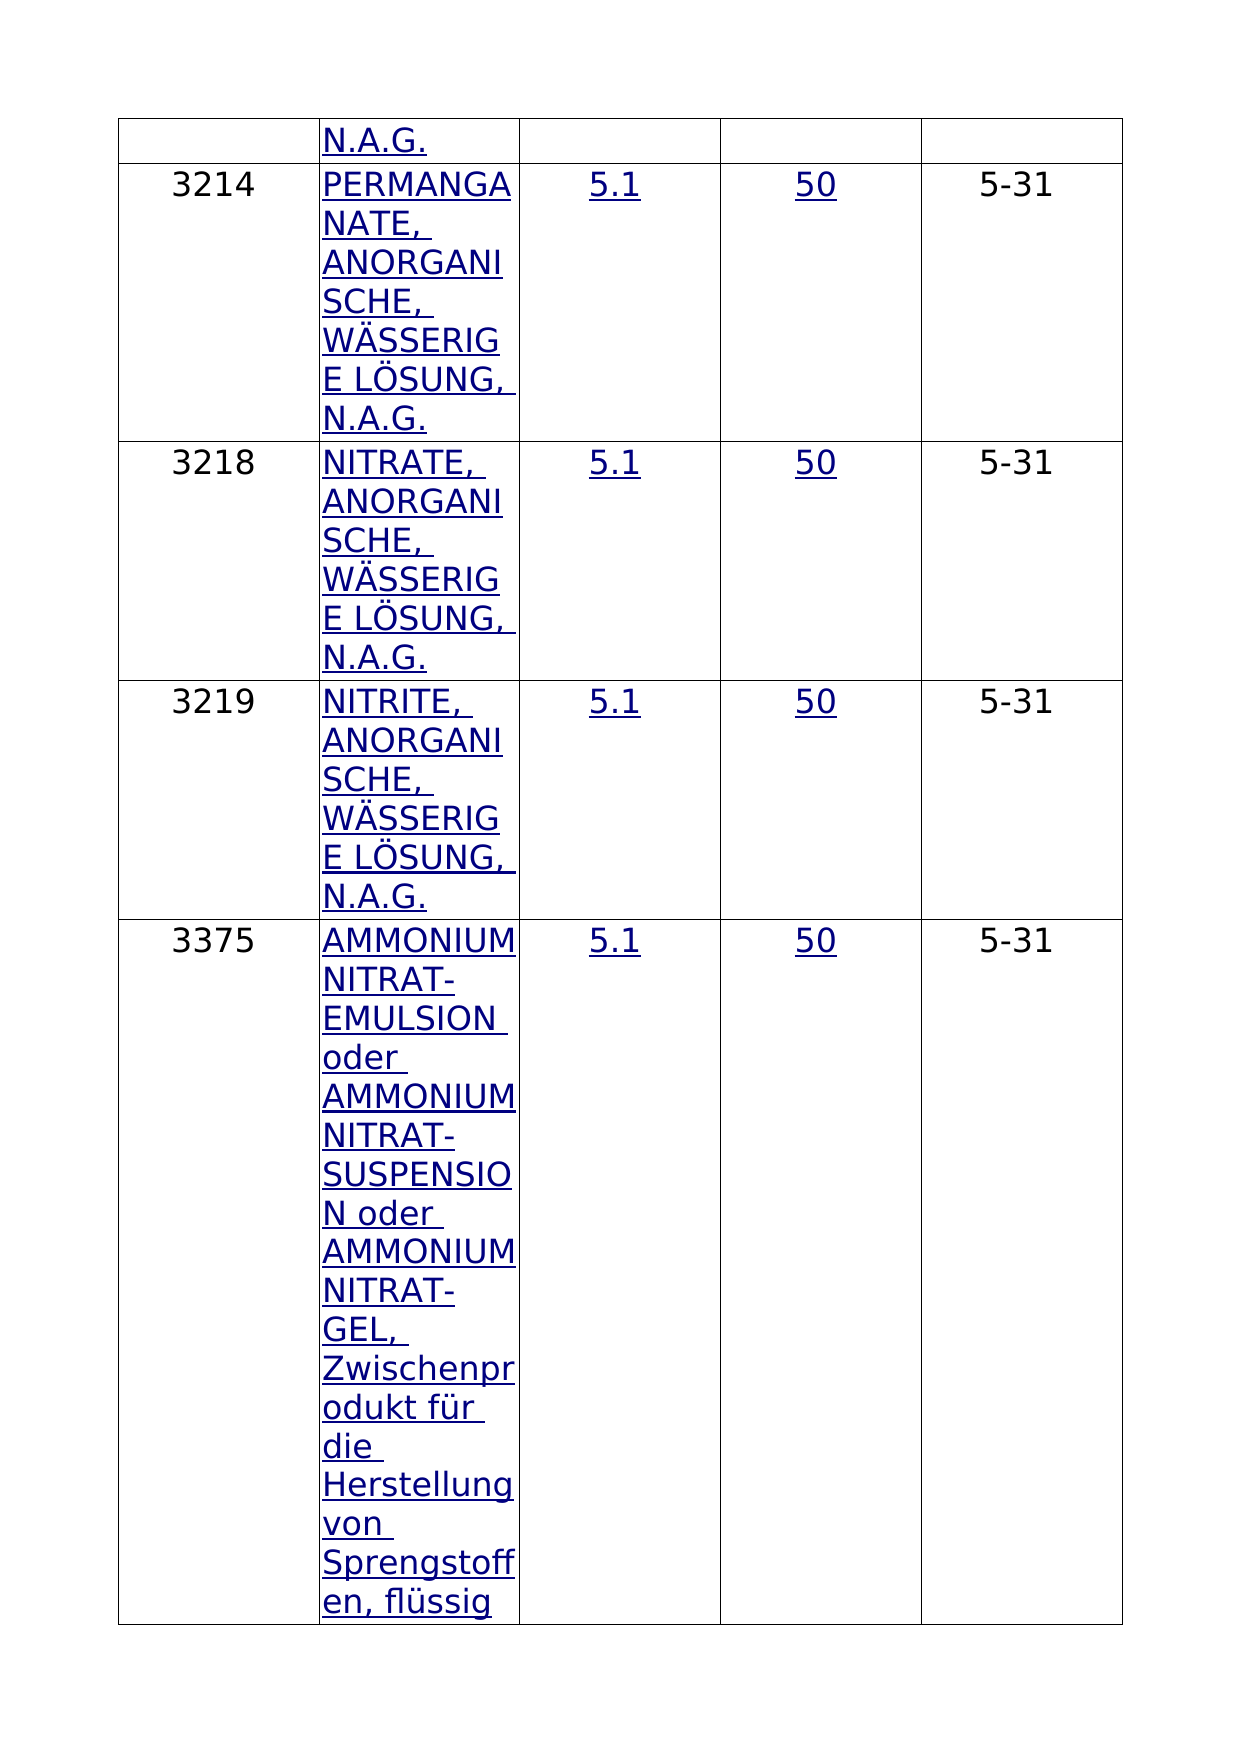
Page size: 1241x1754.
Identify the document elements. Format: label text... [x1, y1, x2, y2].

table_cell NITRITE, ANORGANISCHE, WÄSSERIGE LÖSUNG, N.A.G. [320, 681, 519, 919]
table_cell [520, 119, 720, 163]
table_cell N.A.G. [320, 119, 519, 163]
table_cell 50 [721, 164, 921, 441]
table_cell 5-31 [922, 442, 1122, 680]
table_cell 5.1 [520, 681, 720, 919]
table_cell [721, 119, 921, 163]
table_cell 5-31 [922, 681, 1122, 919]
table_cell [119, 119, 319, 163]
table_cell 3219 [119, 681, 319, 919]
table_cell 3214 [119, 164, 319, 441]
table_cell 50 [721, 920, 921, 1624]
table_cell 50 [721, 442, 921, 680]
table_cell 3218 [119, 442, 319, 680]
table_cell 5-31 [922, 920, 1122, 1624]
table_cell NITRATE, ANORGANISCHE, WÄSSERIGE LÖSUNG, N.A.G. [320, 442, 519, 680]
table_cell AMMONIUMNITRAT-EMULSION oder AMMONIUMNITRAT-SUSPENSION oder AMMONIUMNITRAT-GEL, Zwischenprodukt für die Herstellung von Sprengstoffen, flüssig [320, 920, 519, 1624]
table_cell PERMANGANATE, ANORGANISCHE, WÄSSERIGE LÖSUNG, N.A.G. [320, 164, 519, 441]
table_cell [922, 119, 1122, 163]
table_cell 50 [721, 681, 921, 919]
table_cell 5.1 [520, 442, 720, 680]
table_cell 5.1 [520, 920, 720, 1624]
table_cell 3375 [119, 920, 319, 1624]
table_cell 5-31 [922, 164, 1122, 441]
table_cell 5.1 [520, 164, 720, 441]
